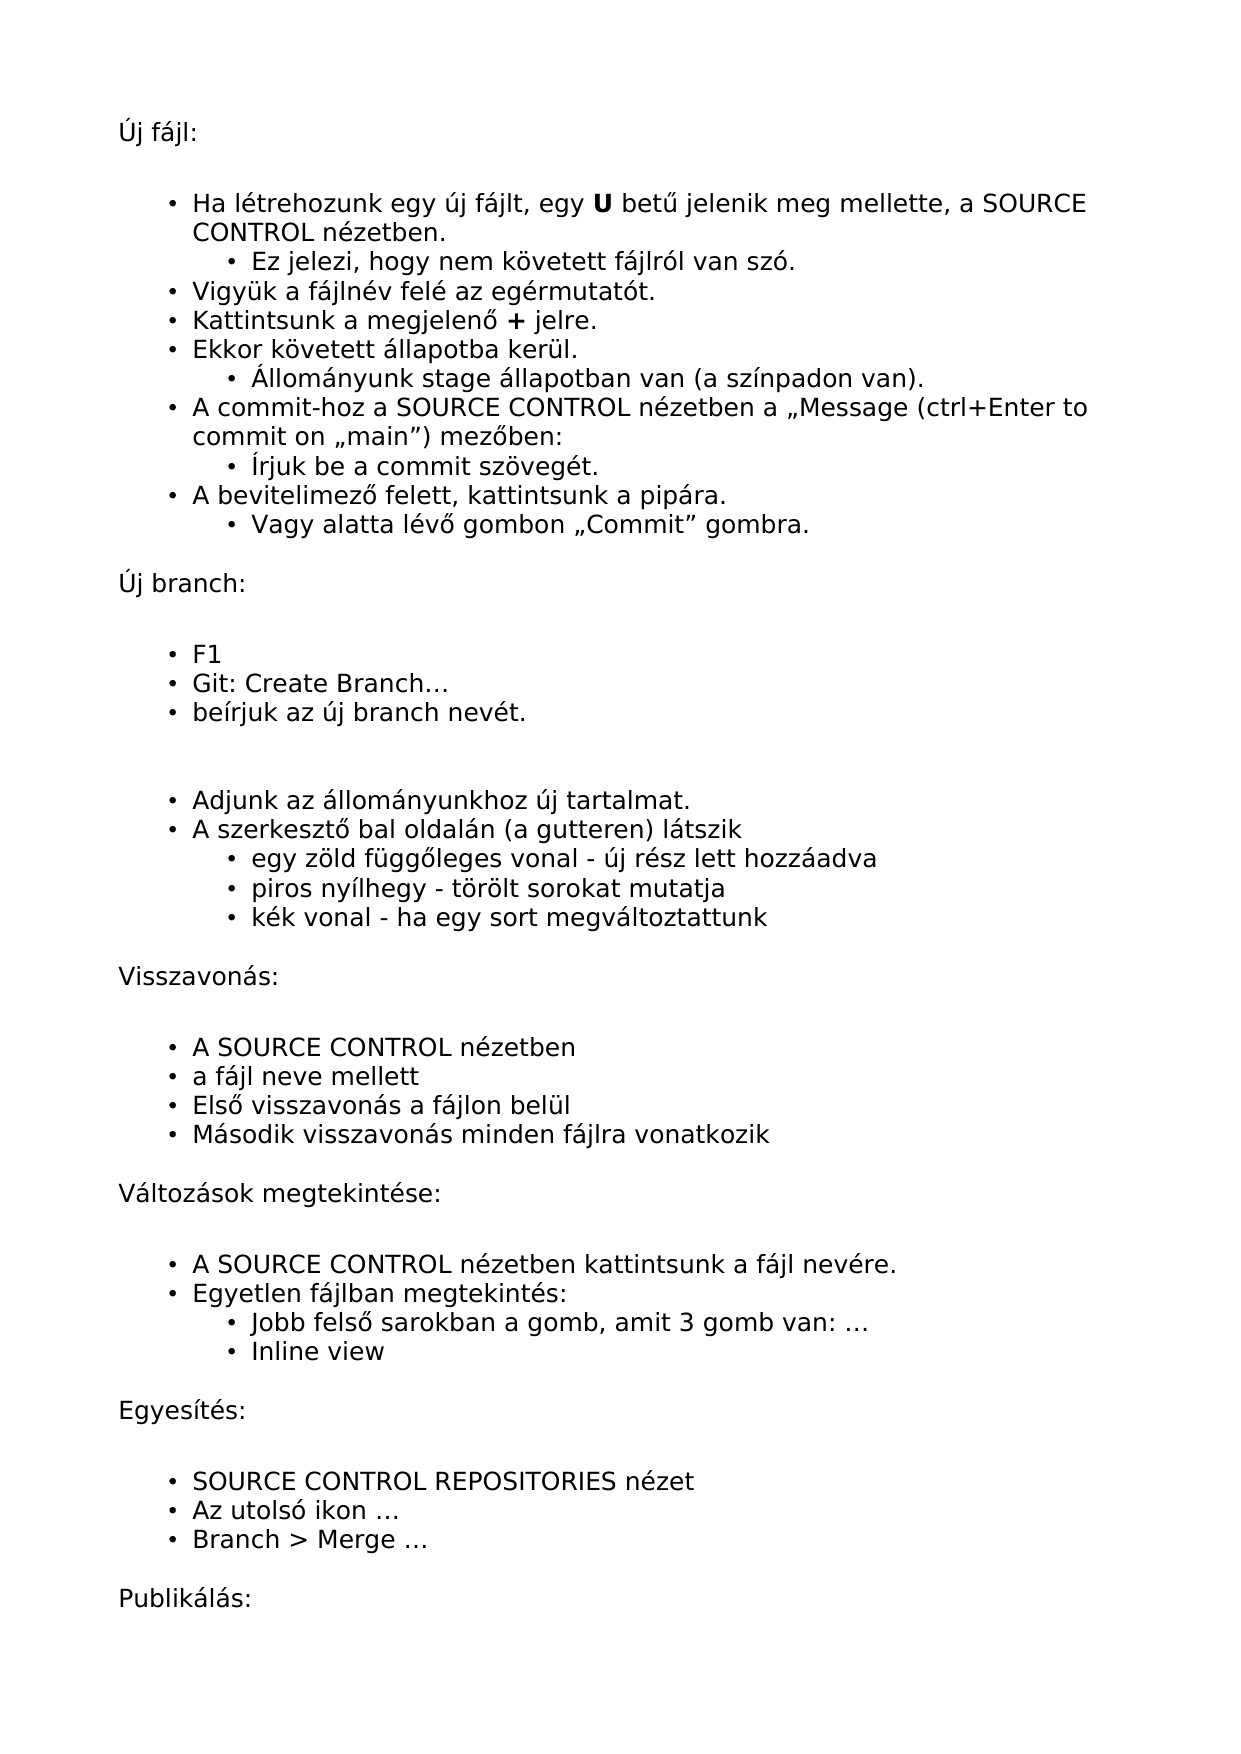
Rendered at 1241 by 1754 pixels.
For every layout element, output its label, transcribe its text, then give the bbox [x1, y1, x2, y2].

list Kattintsunk a megjelenő + jelre. [177, 306, 1122, 335]
list egy zöld függőleges vonal - új rész lett hozzáadva [236, 845, 1122, 874]
list Állományunk stage állapotban van (a színpadon van). [236, 364, 1122, 393]
list Ekkor követett állapotba kerül. [177, 335, 1122, 364]
list A szerkesztő bal oldalán (a gutteren) látszik [177, 816, 1122, 845]
text Új fájl: [118, 118, 1122, 147]
list A bevitelimező felett, kattintsunk a pipára. [177, 481, 1122, 510]
list F1 [177, 640, 1122, 669]
list Második visszavonás minden fájlra vonatkozik [177, 1120, 1122, 1149]
list Inline view [236, 1338, 1122, 1367]
list Git: Create Branch… [177, 669, 1122, 698]
text Változások megtekintése: [118, 1179, 1122, 1208]
list piros nyílhegy - törölt sorokat mutatja [236, 874, 1122, 903]
list Írjuk be a commit szövegét. [236, 452, 1122, 481]
text Új branch: [118, 569, 1122, 598]
list Branch > Merge … [177, 1526, 1122, 1555]
list A commit-hoz a SOURCE CONTROL nézetben a „Message (ctrl+Enter to commit on „main”) mezőben: [177, 393, 1122, 452]
list Egyetlen fájlban megtekintés: [177, 1279, 1122, 1308]
list Vagy alatta lévő gombon „Commit” gombra. [236, 510, 1122, 539]
text Egyesítés: [118, 1396, 1122, 1425]
list Adjunk az állományunkhoz új tartalmat. [177, 786, 1122, 816]
list Jobb felső sarokban a gomb, amit 3 gomb van: … [236, 1308, 1122, 1338]
list SOURCE CONTROL REPOSITORIES nézet [177, 1467, 1122, 1497]
list kék vonal - ha egy sort megváltoztattunk [236, 903, 1122, 932]
list Az utolsó ikon … [177, 1497, 1122, 1526]
list Vigyük a fájlnév felé az egérmutatót. [177, 277, 1122, 306]
list beírjuk az új branch nevét. [177, 698, 1122, 727]
list A SOURCE CONTROL nézetben [177, 1033, 1122, 1062]
list Első visszavonás a fájlon belül [177, 1091, 1122, 1120]
text Publikálás: [118, 1584, 1122, 1613]
list Ha létrehozunk egy új fájlt, egy U betű jelenik meg mellette, a SOURCE CONTROL nézetben. [177, 189, 1122, 248]
list a fájl neve mellett [177, 1062, 1122, 1091]
text Visszavonás: [118, 962, 1122, 991]
list A SOURCE CONTROL nézetben kattintsunk a fájl nevére. [177, 1250, 1122, 1279]
list Ez jelezi, hogy nem követett fájlról van szó. [236, 248, 1122, 277]
